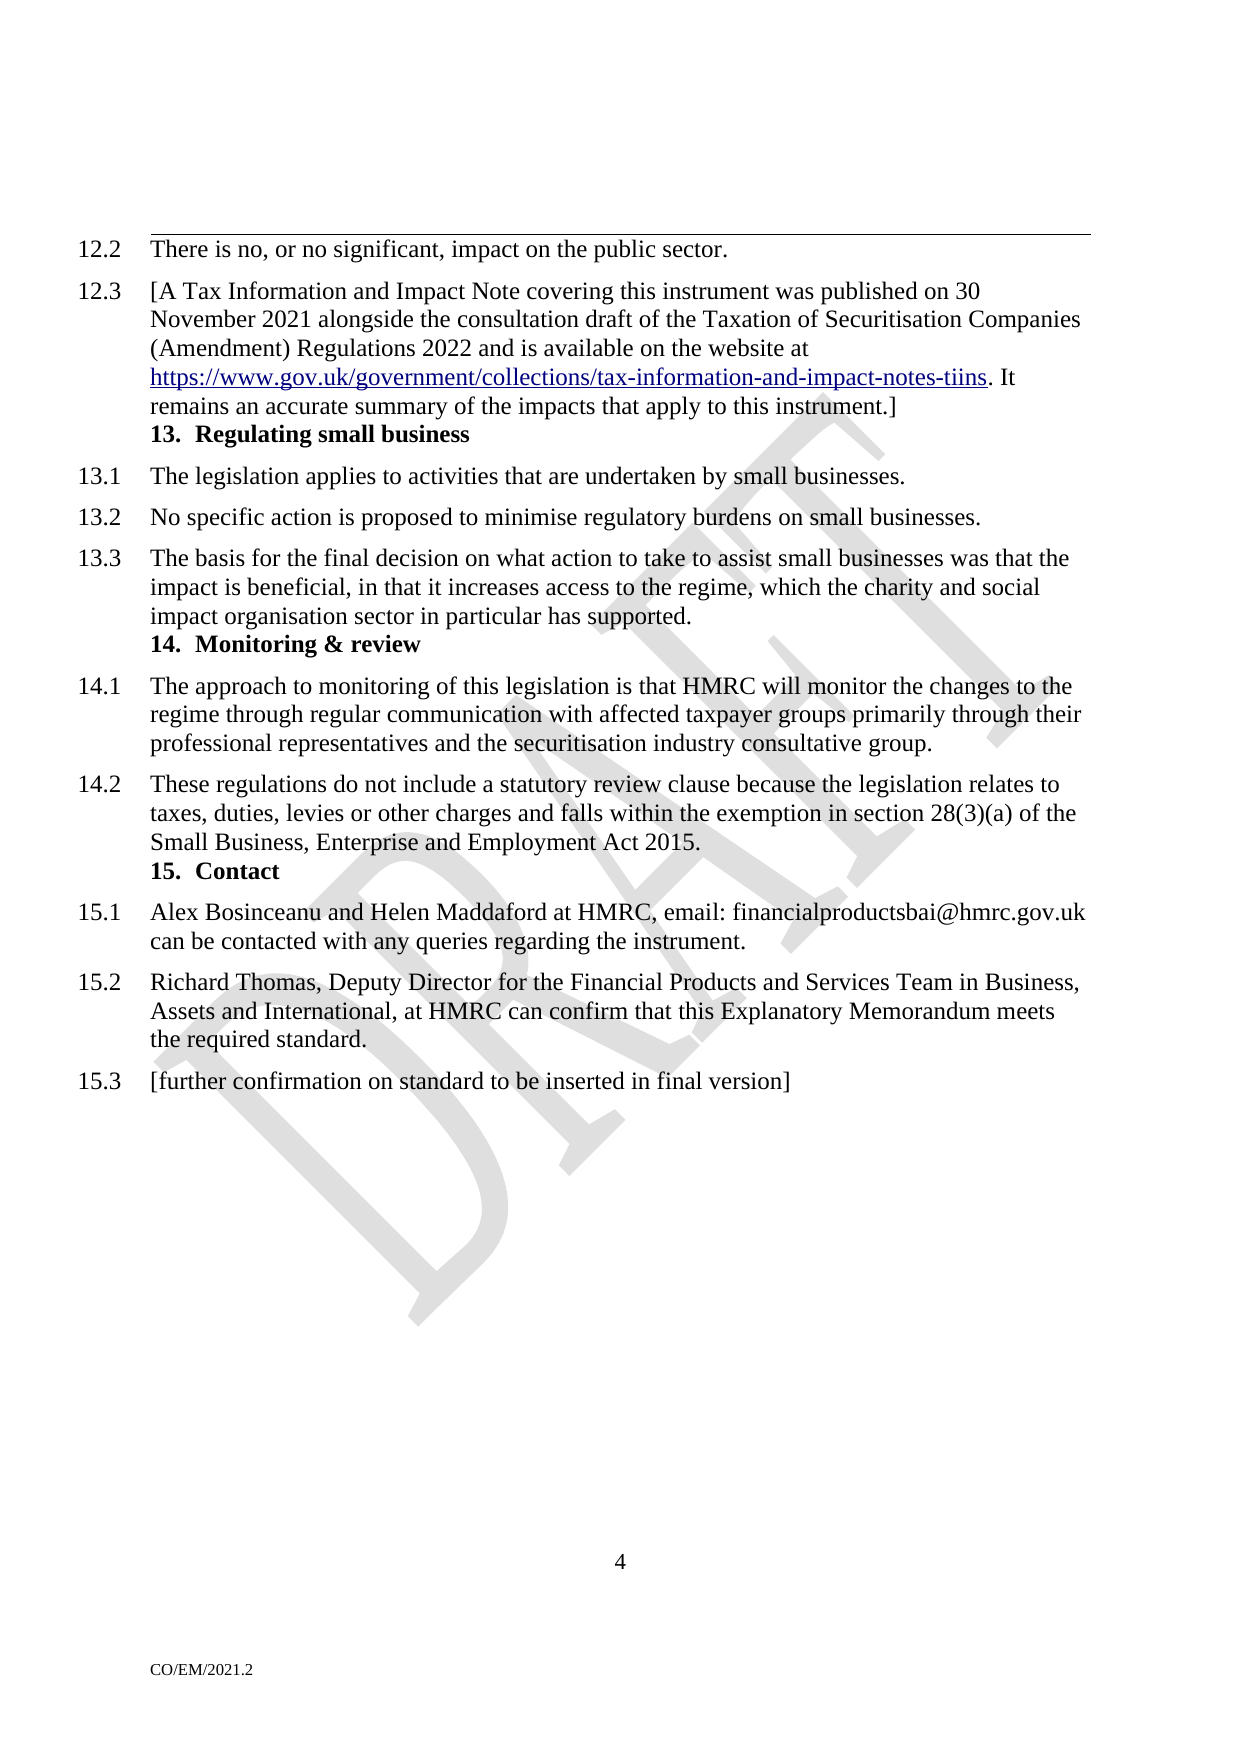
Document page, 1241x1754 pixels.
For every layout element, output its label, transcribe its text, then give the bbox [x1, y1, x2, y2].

list The basis for the final decision on what action to take to assist small businesses was that the impact is beneficial, in that it increases access to the regime, which the charity and social impact organisation sector in particular has supported. [875, 543, 1091, 629]
list Alex Bosinceanu and Helen Maddaford at HMRC, email: financialproductsbai@hmrc.gov.uk can be contacted with any queries regarding the instrument. [651, 897, 792, 954]
list The basis for the final decision on what action to take to assist small businesses was that the impact is beneficial, in that it increases access to the regime, which the charity and social impact organisation sector in particular has supported. [77, 543, 671, 629]
list Alex Bosinceanu and Helen Maddaford at HMRC, email: financialproductsbai@hmrc.gov.uk can be contacted with any queries regarding the instrument. [77, 897, 378, 954]
title Regulating small business [150, 419, 795, 448]
title [463, 856, 613, 884]
title [961, 629, 1091, 658]
list The legislation applies to activities that are undertaken by small businesses. [793, 461, 1091, 489]
title [613, 856, 668, 884]
list The approach to monitoring of this legislation is that HMRC will monitor the changes to the regime through regular communication with affected taxpayer groups primarily through their professional representatives and the securitisation industry consultative group. [77, 671, 757, 757]
list There is no, or no significant, impact on the public sector. [77, 234, 1091, 263]
list Richard Thomas, Deputy Director for the Financial Products and Services Team in Business, Assets and International, at HMRC can confirm that this Explanatory Memorandum meets the required standard. [217, 1006, 369, 1053]
title [852, 419, 1091, 448]
list Richard Thomas, Deputy Director for the Financial Products and Services Team in Business, Assets and International, at HMRC can confirm that this Explanatory Memorandum meets the required standard. [77, 967, 477, 1053]
title [368, 861, 449, 884]
list Richard Thomas, Deputy Director for the Financial Products and Services Team in Business, Assets and International, at HMRC can confirm that this Explanatory Memorandum meets the required standard. [490, 1001, 616, 1053]
title [804, 424, 862, 448]
list [further confirmation on standard to be inserted in final version] [532, 1066, 1091, 1094]
list These regulations do not include a statutory review clause because the legislation relates to taxes, duties, levies or other charges and falls within the exemption in section 28(3)(a) of the Small Business, Enterprise and Employment Act 2015. [553, 769, 675, 856]
list [further confirmation on standard to be inserted in final version] [233, 1066, 412, 1094]
list No specific action is proposed to minimise regulatory burdens on small businesses. [737, 502, 821, 531]
list [further confirmation on standard to be inserted in final version] [429, 1066, 518, 1094]
list The legislation applies to activities that are undertaken by small businesses. [77, 461, 753, 489]
list No specific action is proposed to minimise regulatory burdens on small businesses. [77, 502, 722, 531]
title [671, 629, 948, 658]
title [678, 858, 740, 884]
list These regulations do not include a statutory review clause because the legislation relates to taxes, duties, levies or other charges and falls within the exemption in section 28(3)(a) of the Small Business, Enterprise and Employment Act 2015. [811, 769, 1091, 856]
list The basis for the final decision on what action to take to assist small businesses was that the impact is beneficial, in that it increases access to the regime, which the charity and social impact organisation sector in particular has supported. [647, 543, 919, 629]
list Alex Bosinceanu and Helen Maddaford at HMRC, email: financialproductsbai@hmrc.gov.uk can be contacted with any queries regarding the instrument. [503, 897, 661, 954]
list These regulations do not include a statutory review clause because the legislation relates to taxes, duties, levies or other charges and falls within the exemption in section 28(3)(a) of the Small Business, Enterprise and Employment Act 2015. [627, 769, 856, 856]
list Richard Thomas, Deputy Director for the Financial Products and Services Team in Business, Assets and International, at HMRC can confirm that this Explanatory Memorandum meets the required standard. [527, 967, 1091, 1053]
title [862, 856, 1091, 884]
list These regulations do not include a statutory review clause because the legislation relates to taxes, duties, levies or other charges and falls within the exemption in section 28(3)(a) of the Small Business, Enterprise and Employment Act 2015. [77, 769, 593, 856]
list Alex Bosinceanu and Helen Maddaford at HMRC, email: financialproductsbai@hmrc.gov.uk can be contacted with any queries regarding the instrument. [792, 897, 1091, 954]
list Alex Bosinceanu and Helen Maddaford at HMRC, email: financialproductsbai@hmrc.gov.uk can be contacted with any queries regarding the instrument. [363, 897, 502, 954]
list No specific action is proposed to minimise regulatory burdens on small businesses. [834, 502, 1091, 531]
list [further confirmation on standard to be inserted in final version] [77, 1066, 219, 1094]
list The approach to monitoring of this legislation is that HMRC will monitor the changes to the regime through regular communication with affected taxpayer groups primarily through their professional representatives and the securitisation industry consultative group. [775, 671, 1091, 757]
title [755, 856, 856, 884]
title Monitoring & review [150, 629, 658, 658]
title Contact [150, 856, 358, 884]
list [A Tax Information and Impact Note covering this instrument was published on 30 November 2021 alongside the consultation draft of the Taxation of Securitisation Companies (Amendment) Regulations 2022 and is available on the website at https://www.gov.uk/government/collections/tax-information-and-impact-notes-tiins. It remains an accurate summary of the impacts that apply to this instrument.] [77, 276, 1091, 419]
